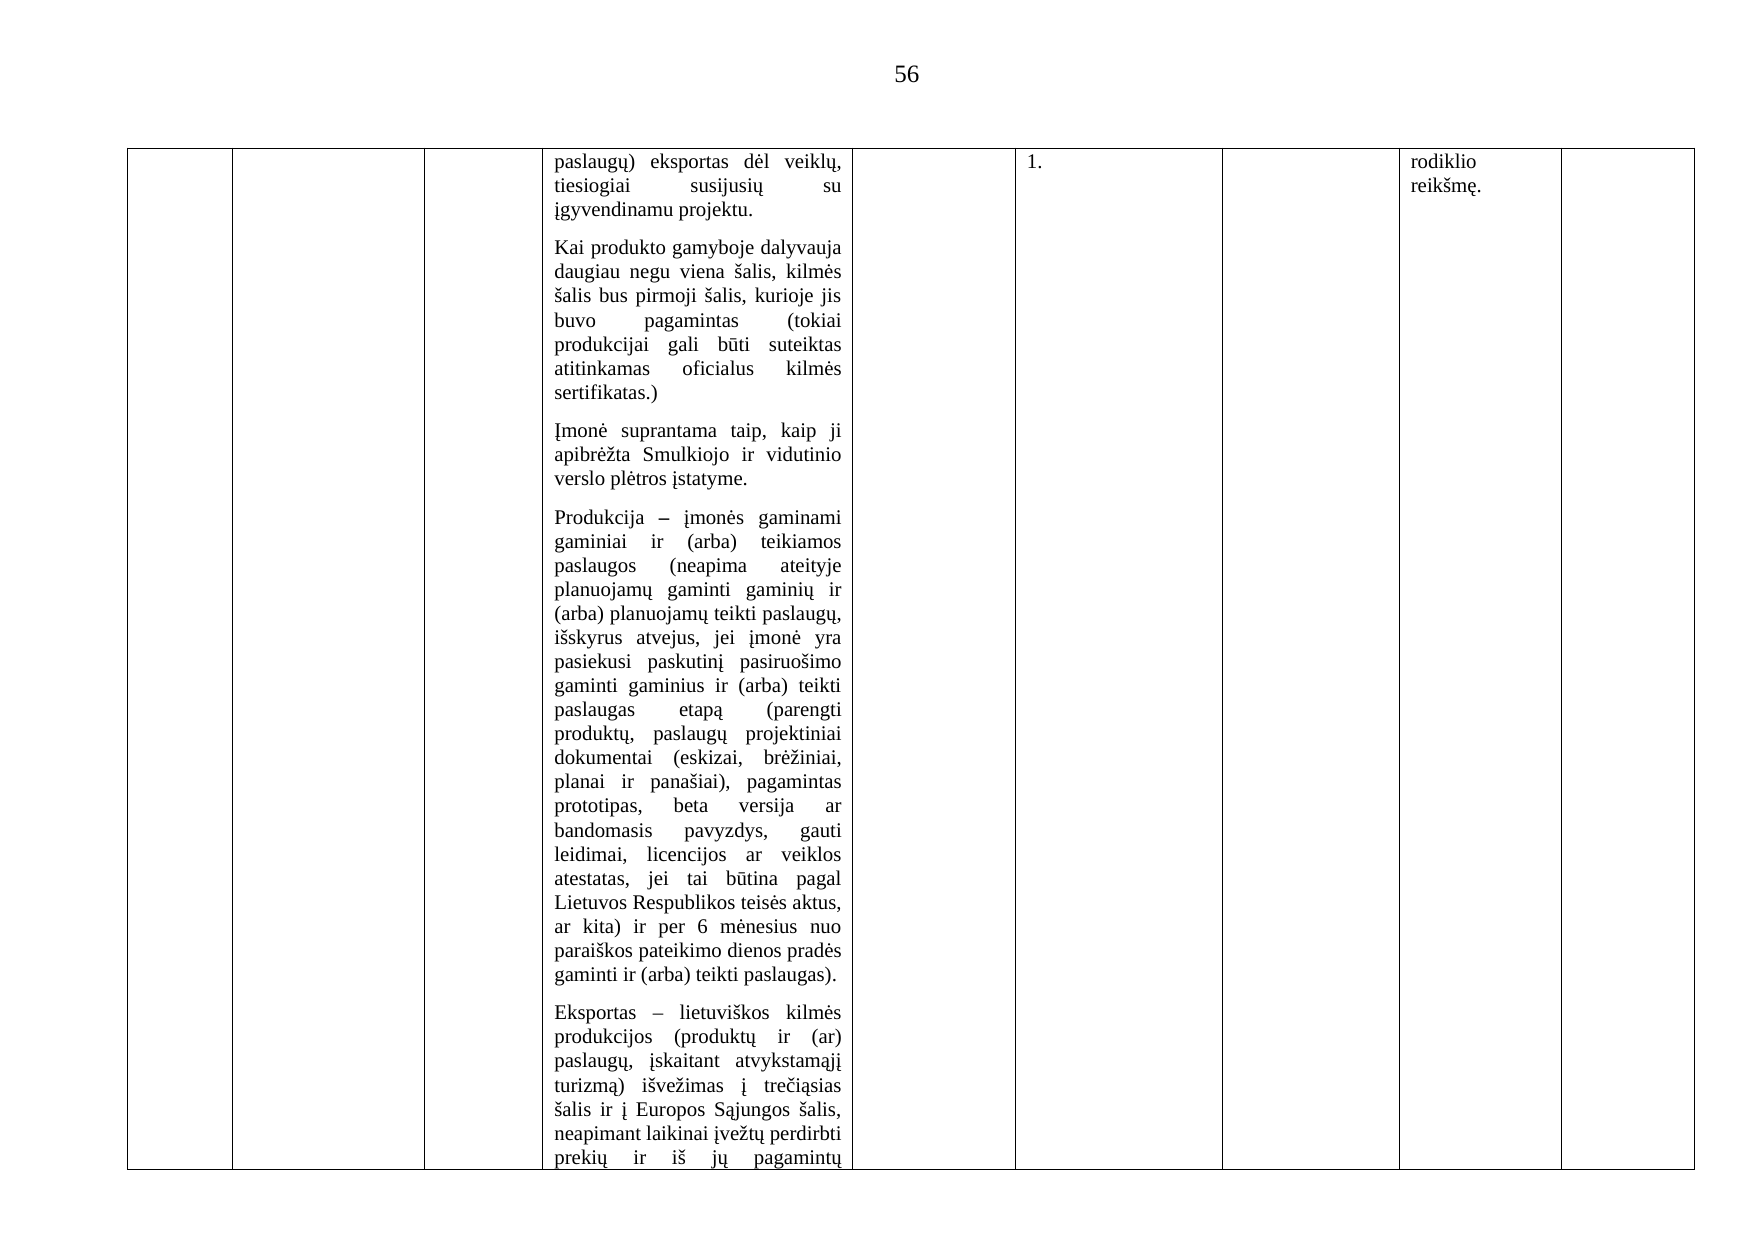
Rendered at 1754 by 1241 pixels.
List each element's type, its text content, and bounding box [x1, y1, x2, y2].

table_cell paslaugų) eksportas dėl veiklų, tiesiogiai susijusių su įgyvendinamu projektu. Kai produkto gamyboje dalyvauja daugiau negu viena šalis, kilmės šalis bus pirmoji šalis, kurioje jis buvo pagamintas (tokiai produkcijai gali būti suteiktas atitinkamas oficialus kilmės sertifikatas.) Įmonė suprantama taip, kaip ji apibrėžta Smulkiojo ir vidutinio verslo plėtros įstatyme. Produkcija – įmonės gaminami gaminiai ir (arba) teikiamos paslaugos (neapima ateityje planuojamų gaminti gaminių ir (arba) planuojamų teikti paslaugų, išskyrus atvejus, jei įmonė yra pasiekusi paskutinį pasiruošimo gaminti gaminius ir (arba) teikti paslaugas etapą (parengti produktų, paslaugų projektiniai dokumentai (eskizai, brėžiniai, planai ir panašiai), pagamintas prototipas, beta versija ar bandomasis pavyzdys, gauti leidimai, licencijos ar veiklos atestatas, jei tai būtina pagal Lietuvos Respublikos teisės aktus, ar kita) ir per 6 mėnesius nuo paraiškos pateikimo dienos pradės gaminti ir (arba) teikti paslaugas). Eksportas – lietuviškos kilmės produkcijos (produktų ir (ar) paslaugų, įskaitant atvykstamąjį turizmą) išvežimas į trečiąsias šalis ir į Europos Sąjungos šalis, neapimant laikinai įvežtų perdirbti prekių ir iš jų pagamintų [543, 149, 852, 1169]
table_cell rodiklio reikšmę. [1400, 149, 1561, 1169]
table_cell [1562, 149, 1694, 1169]
table_cell [233, 149, 424, 1169]
table_cell [128, 149, 232, 1169]
table_cell [425, 149, 542, 1169]
table_cell 1. [1016, 149, 1222, 1169]
table_cell [1223, 149, 1399, 1169]
table_cell [853, 149, 1015, 1169]
